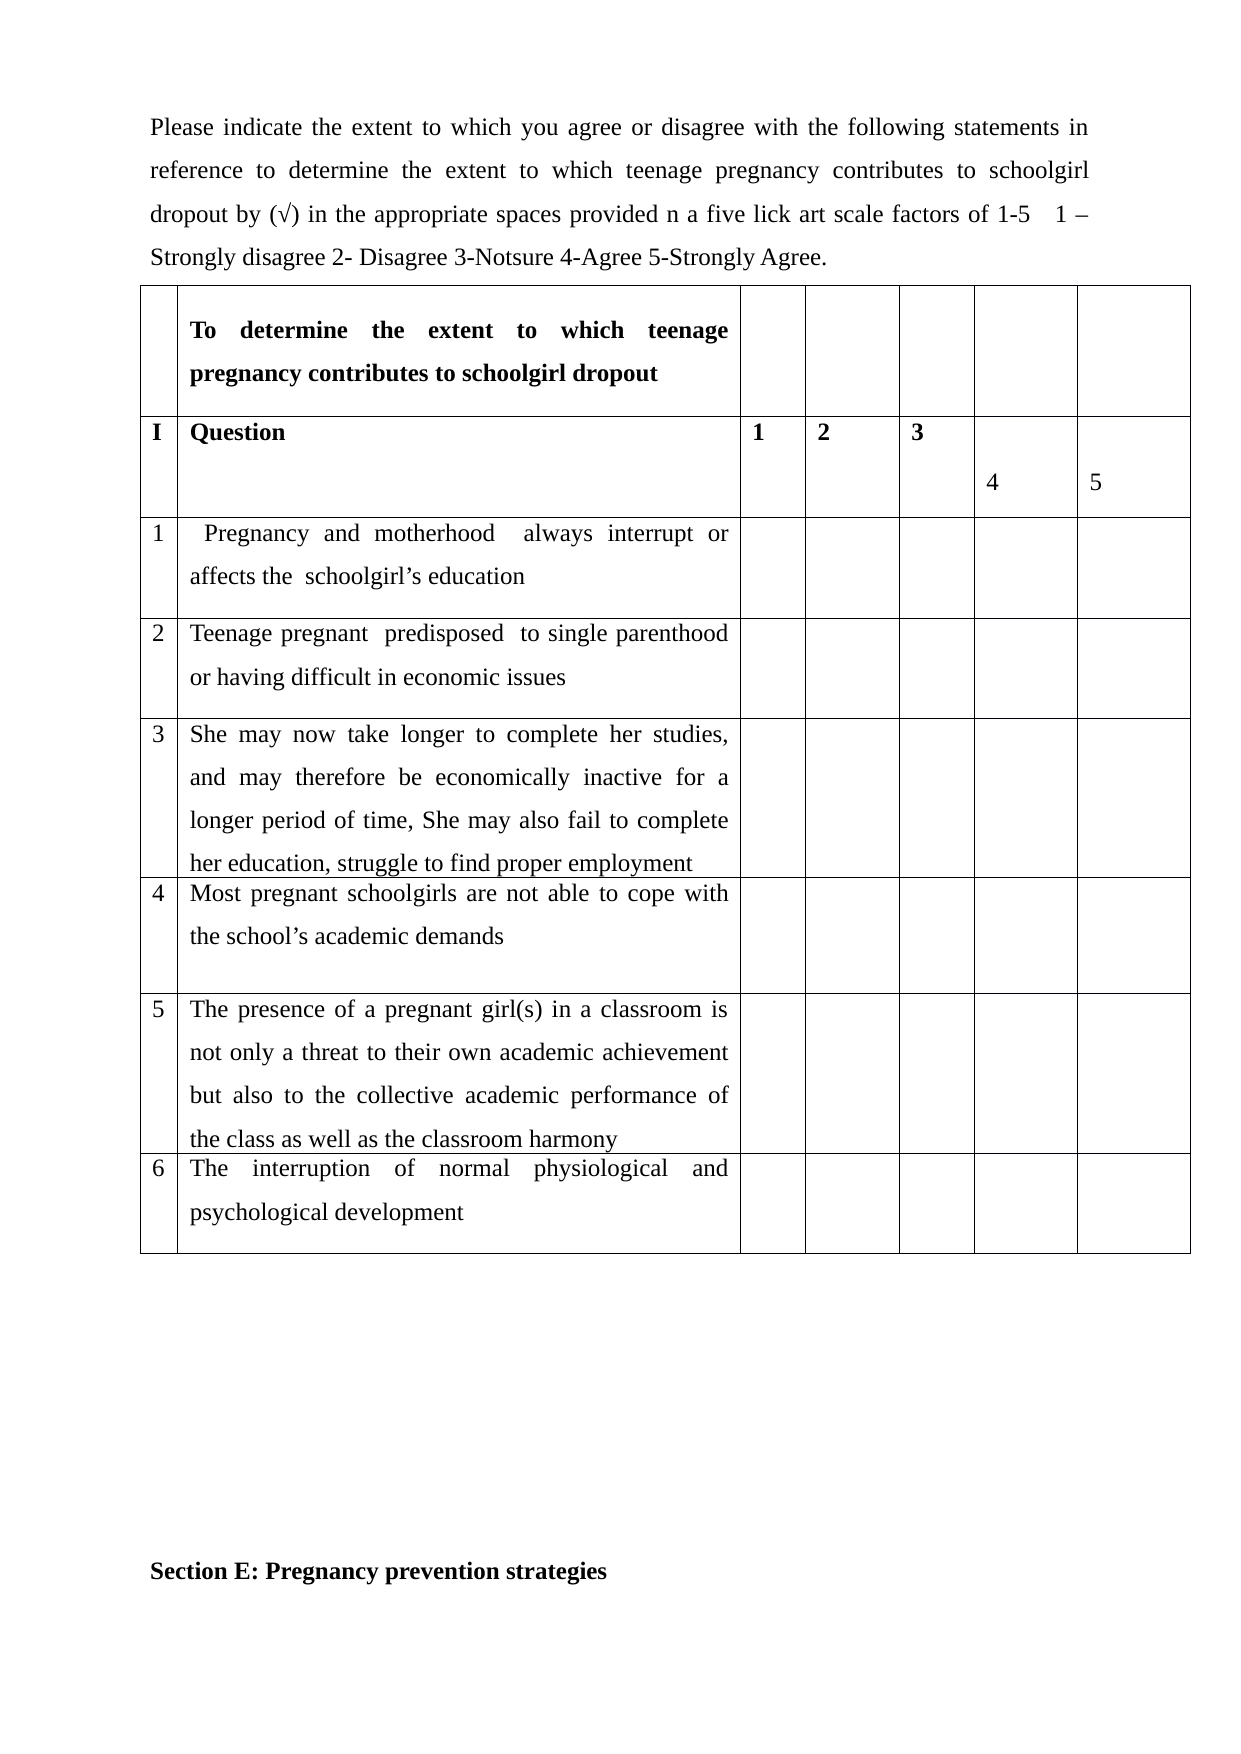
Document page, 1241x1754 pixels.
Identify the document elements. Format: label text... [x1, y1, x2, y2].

table_cell [900, 1154, 974, 1253]
table_cell 1 [741, 417, 805, 517]
table_cell 5 [1078, 417, 1190, 517]
table_cell 2 [806, 417, 899, 517]
table_cell [741, 518, 805, 617]
table_cell 6 [141, 1154, 177, 1253]
table_cell [900, 994, 974, 1152]
text Section E: Pregnancy prevention strategies [150, 1556, 1090, 1585]
table_cell [806, 994, 899, 1152]
table_cell She may now take longer to complete her studies, and may therefore be economically inactive for a longer period of time, She may also fail to complete her education, struggle to find proper employment [178, 719, 740, 877]
table_cell [806, 719, 899, 877]
table_cell [741, 719, 805, 877]
table_cell The interruption of normal physiological and psychological development [178, 1154, 740, 1253]
table_cell [975, 619, 1077, 718]
table_cell [900, 719, 974, 877]
table_cell Pregnancy and motherhood always interrupt or affects the schoolgirl’s education [178, 518, 740, 617]
table_header To determine the extent to which teenage pregnancy contributes to schoolgirl dropout [178, 286, 740, 416]
table_cell [975, 719, 1077, 877]
table_header [975, 286, 1077, 416]
table_cell [806, 1154, 899, 1253]
table_cell 4 [141, 878, 177, 993]
table_header [806, 286, 899, 416]
table_cell 4 [975, 417, 1077, 517]
table_cell Question [178, 417, 740, 517]
table_cell [975, 518, 1077, 617]
table_cell [806, 518, 899, 617]
table_cell [900, 878, 974, 993]
table_cell [741, 619, 805, 718]
table_cell [1078, 518, 1190, 617]
table_cell [1078, 1154, 1190, 1253]
table_cell [1078, 719, 1190, 877]
table_cell 3 [900, 417, 974, 517]
text Please indicate the extent to which you agree or disagree with the following statements in reference to determine the extent to which teenage pregnancy contributes to schoolgirl dropout by (√) in the appropriate spaces provided n a five lick art scale factors of 1-5 1 –Strongly disagree 2- Disagree 3-Notsure 4-Agree 5-Strongly Agree. [150, 112, 1090, 271]
table_cell [1078, 619, 1190, 718]
table_cell The presence of a pregnant girl(s) in a classroom is not only a threat to their own academic achievement but also to the collective academic performance of the class as well as the classroom harmony [178, 994, 740, 1152]
table_cell [900, 518, 974, 617]
table_cell Most pregnant schoolgirls are not able to cope with the school’s academic demands [178, 878, 740, 993]
table_cell 2 [141, 619, 177, 718]
table_header [900, 286, 974, 416]
table_cell [806, 619, 899, 718]
table_header [741, 286, 805, 416]
table_cell Teenage pregnant predisposed to single parenthood or having difficult in economic issues [178, 619, 740, 718]
table_cell [1078, 994, 1190, 1152]
table_header [141, 286, 177, 416]
table_cell 3 [141, 719, 177, 877]
table_cell [741, 994, 805, 1152]
table_header [1078, 286, 1190, 416]
table_cell 1 [141, 518, 177, 617]
table_cell [975, 994, 1077, 1152]
table_cell I [141, 417, 177, 517]
table_cell [975, 1154, 1077, 1253]
table_cell [900, 619, 974, 718]
table_cell [806, 878, 899, 993]
table_cell [741, 1154, 805, 1253]
table_cell 5 [141, 994, 177, 1152]
table_cell [975, 878, 1077, 993]
table_cell [1078, 878, 1190, 993]
table_cell [741, 878, 805, 993]
